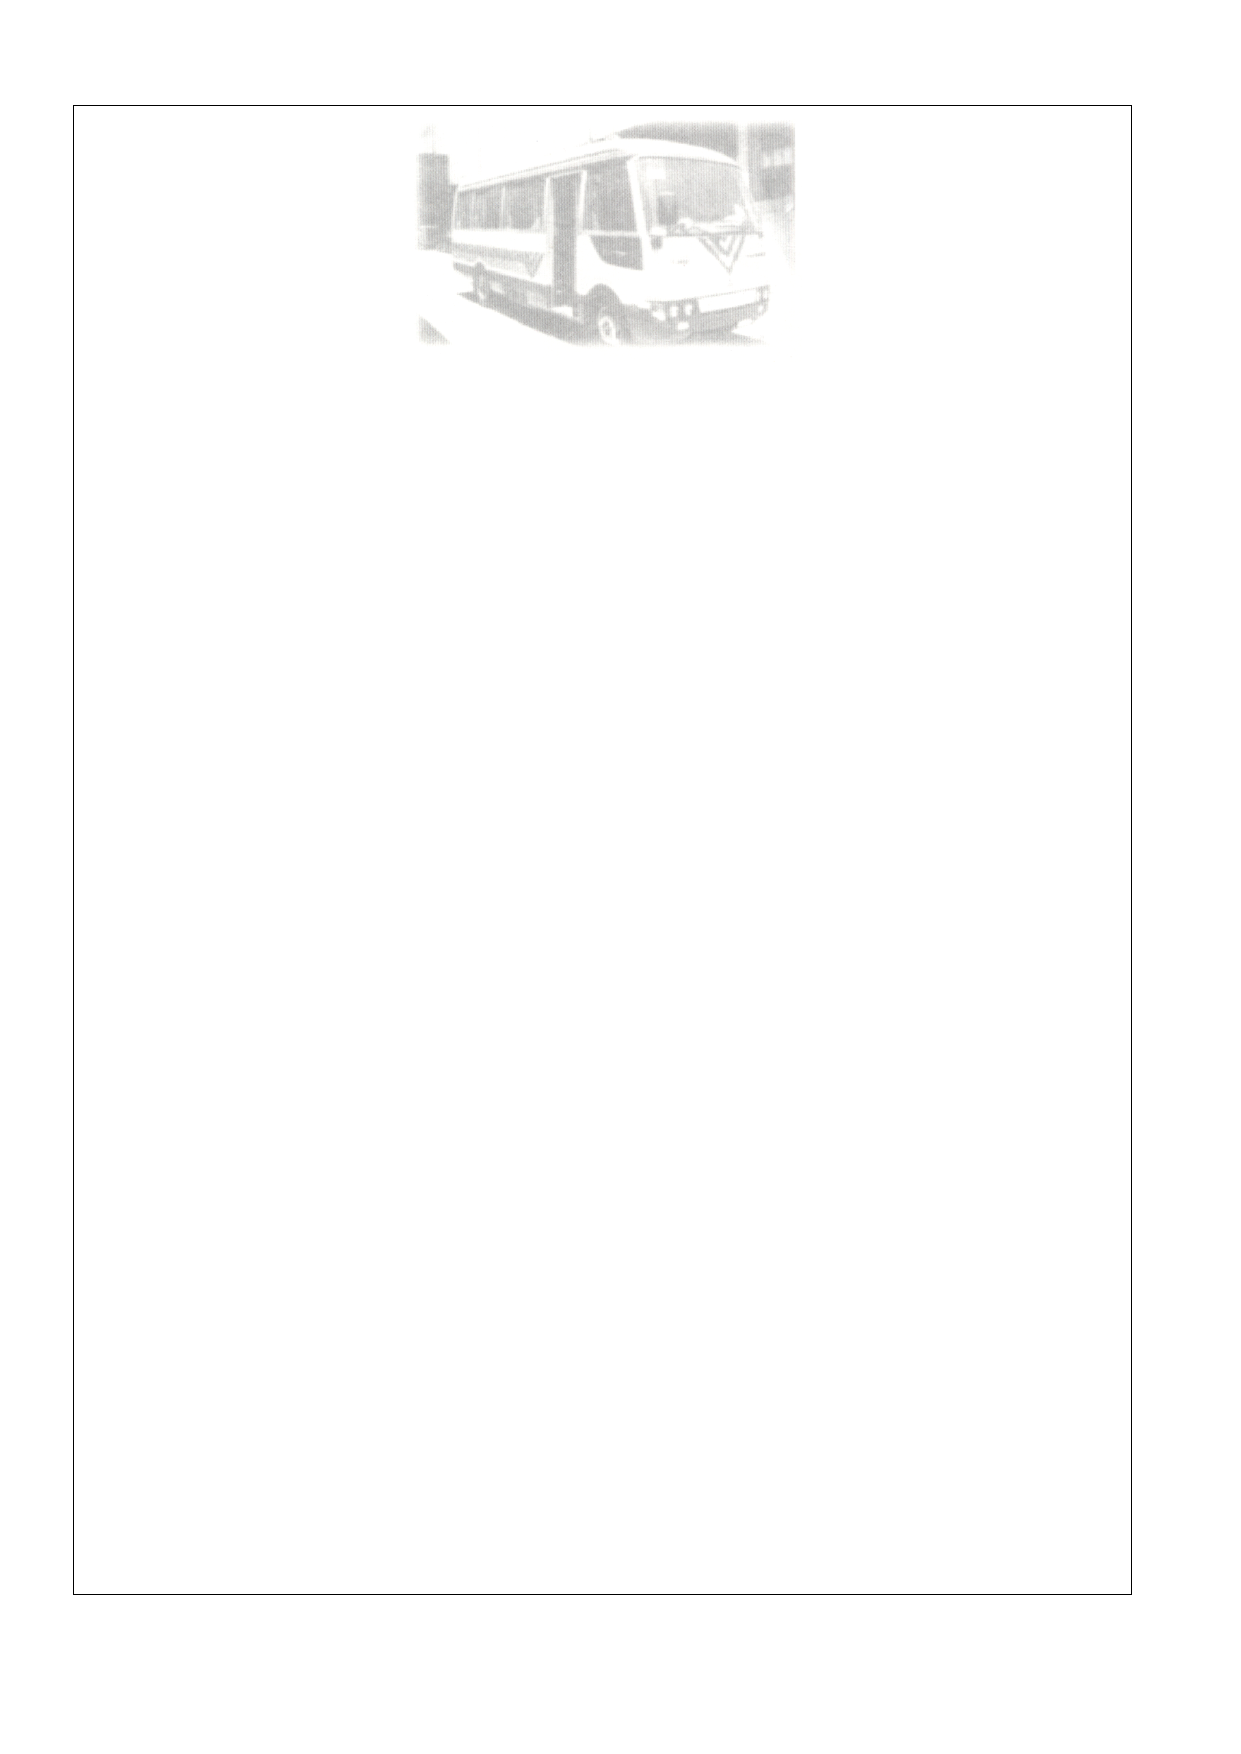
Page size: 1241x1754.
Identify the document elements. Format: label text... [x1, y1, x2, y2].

table_cell 應於前後車窗及駕駛座左右外側標示清晰可識之學生補習班名稱、電話、載運人數及立案字號。 [74, 106, 1131, 1593]
